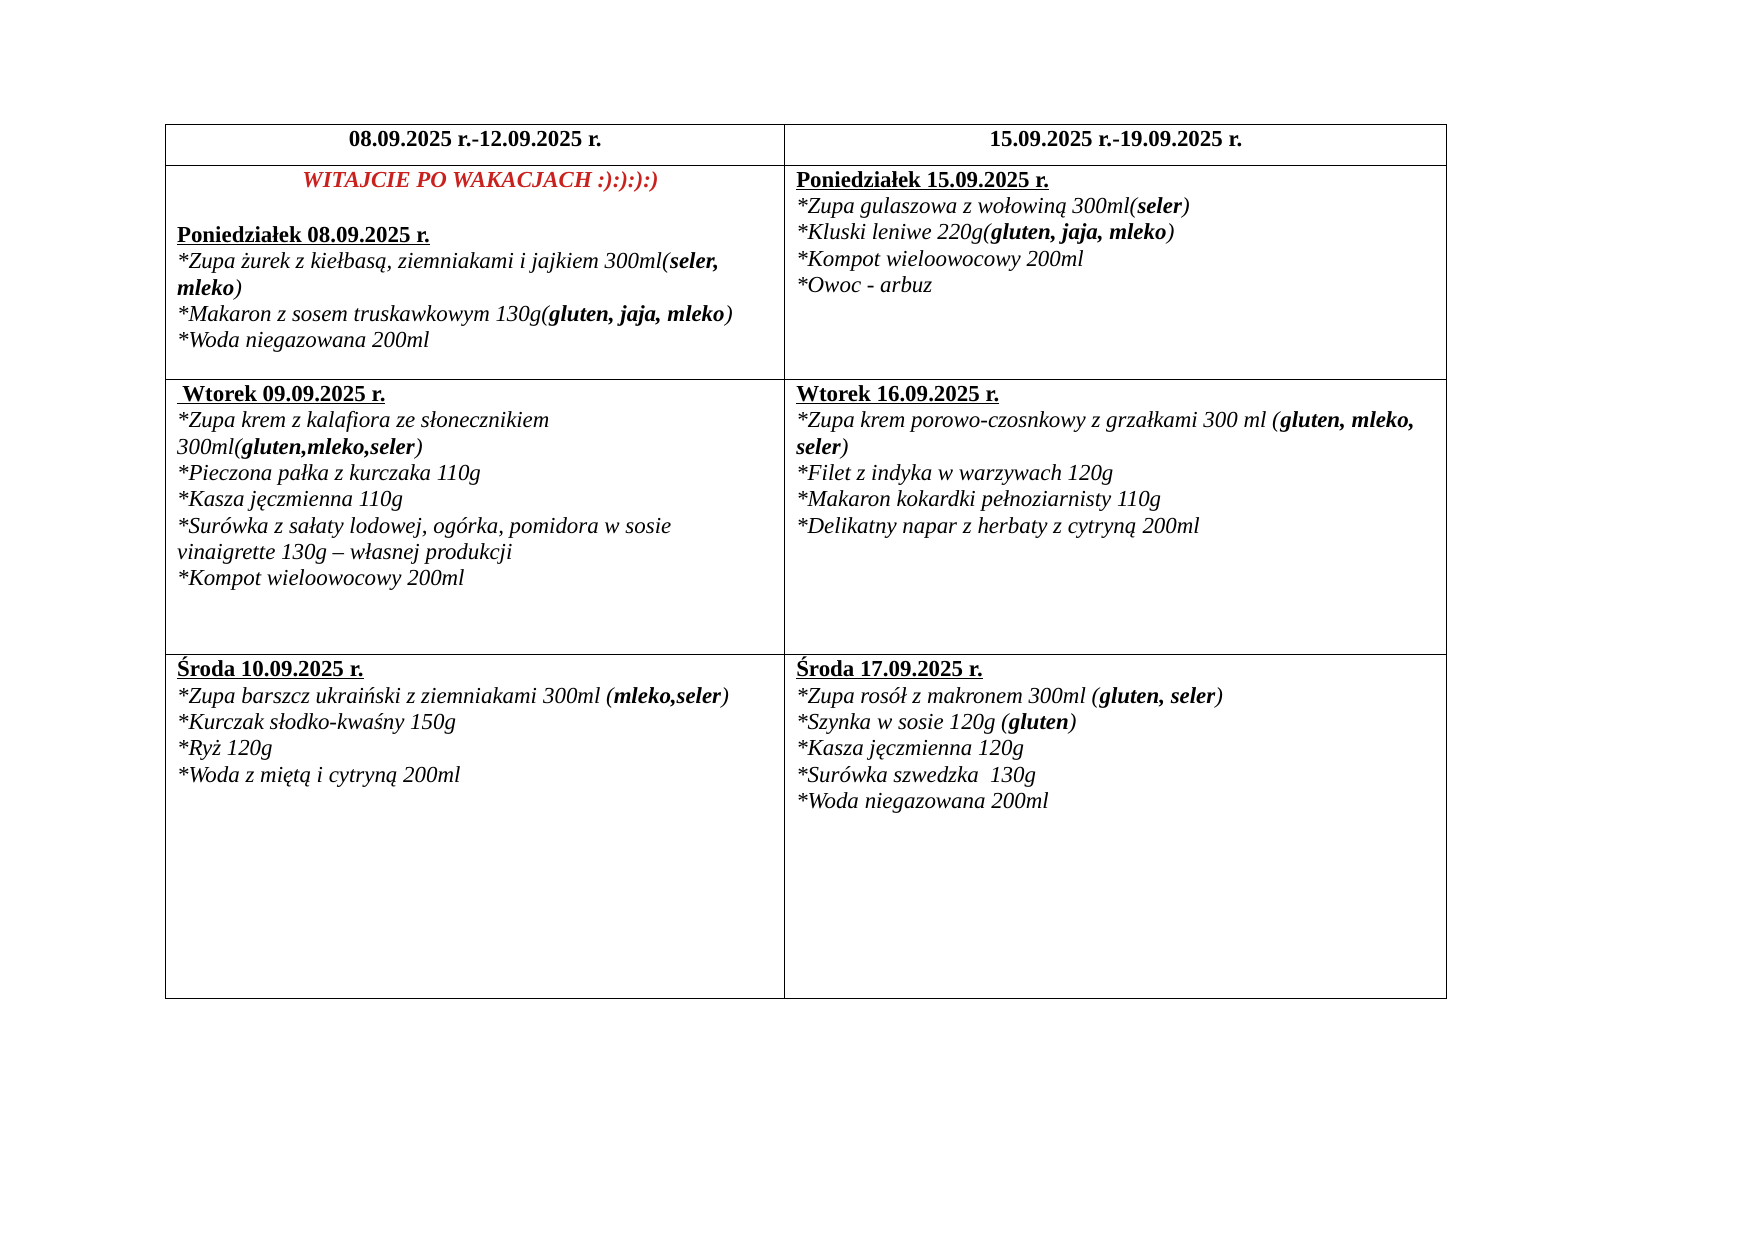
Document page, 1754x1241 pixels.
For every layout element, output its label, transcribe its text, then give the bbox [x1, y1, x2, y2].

table_cell Poniedziałek 15.09.2025 r. *Zupa gulaszowa z wołowiną 300ml(seler) *Kluski leniwe 220g(gluten, jaja, mleko) *Kompot wieloowocowy 200ml *Owoc - arbuz [785, 166, 1446, 379]
table_header 08.09.2025 r.-12.09.2025 r. [166, 125, 784, 165]
table_cell WITAJCIE PO WAKACJACH :):):):) Poniedziałek 08.09.2025 r. *Zupa żurek z kiełbasą, ziemniakami i jajkiem 300ml(seler, mleko) *Makaron z sosem truskawkowym 130g(gluten, jaja, mleko) *Woda niegazowana 200ml [166, 166, 784, 379]
table_cell Wtorek 09.09.2025 r. *Zupa krem z kalafiora ze słonecznikiem 300ml(gluten,mleko,seler) *Pieczona pałka z kurczaka 110g *Kasza jęczmienna 110g *Surówka z sałaty lodowej, ogórka, pomidora w sosie vinaigrette 130g – własnej produkcji *Kompot wieloowocowy 200ml [166, 380, 784, 654]
table_cell Środa 10.09.2025 r. *Zupa barszcz ukraiński z ziemniakami 300ml (mleko,seler) *Kurczak słodko-kwaśny 150g *Ryż 120g *Woda z miętą i cytryną 200ml [166, 655, 784, 997]
table_cell Wtorek 16.09.2025 r. *Zupa krem porowo-czosnkowy z grzałkami 300 ml (gluten, mleko, seler) *Filet z indyka w warzywach 120g *Makaron kokardki pełnoziarnisty 110g *Delikatny napar z herbaty z cytryną 200ml [785, 380, 1446, 654]
table_header 15.09.2025 r.-19.09.2025 r. [785, 125, 1446, 165]
table_cell Środa 17.09.2025 r. *Zupa rosół z makronem 300ml (gluten, seler) *Szynka w sosie 120g (gluten) *Kasza jęczmienna 120g *Surówka szwedzka 130g *Woda niegazowana 200ml [785, 655, 1446, 997]
